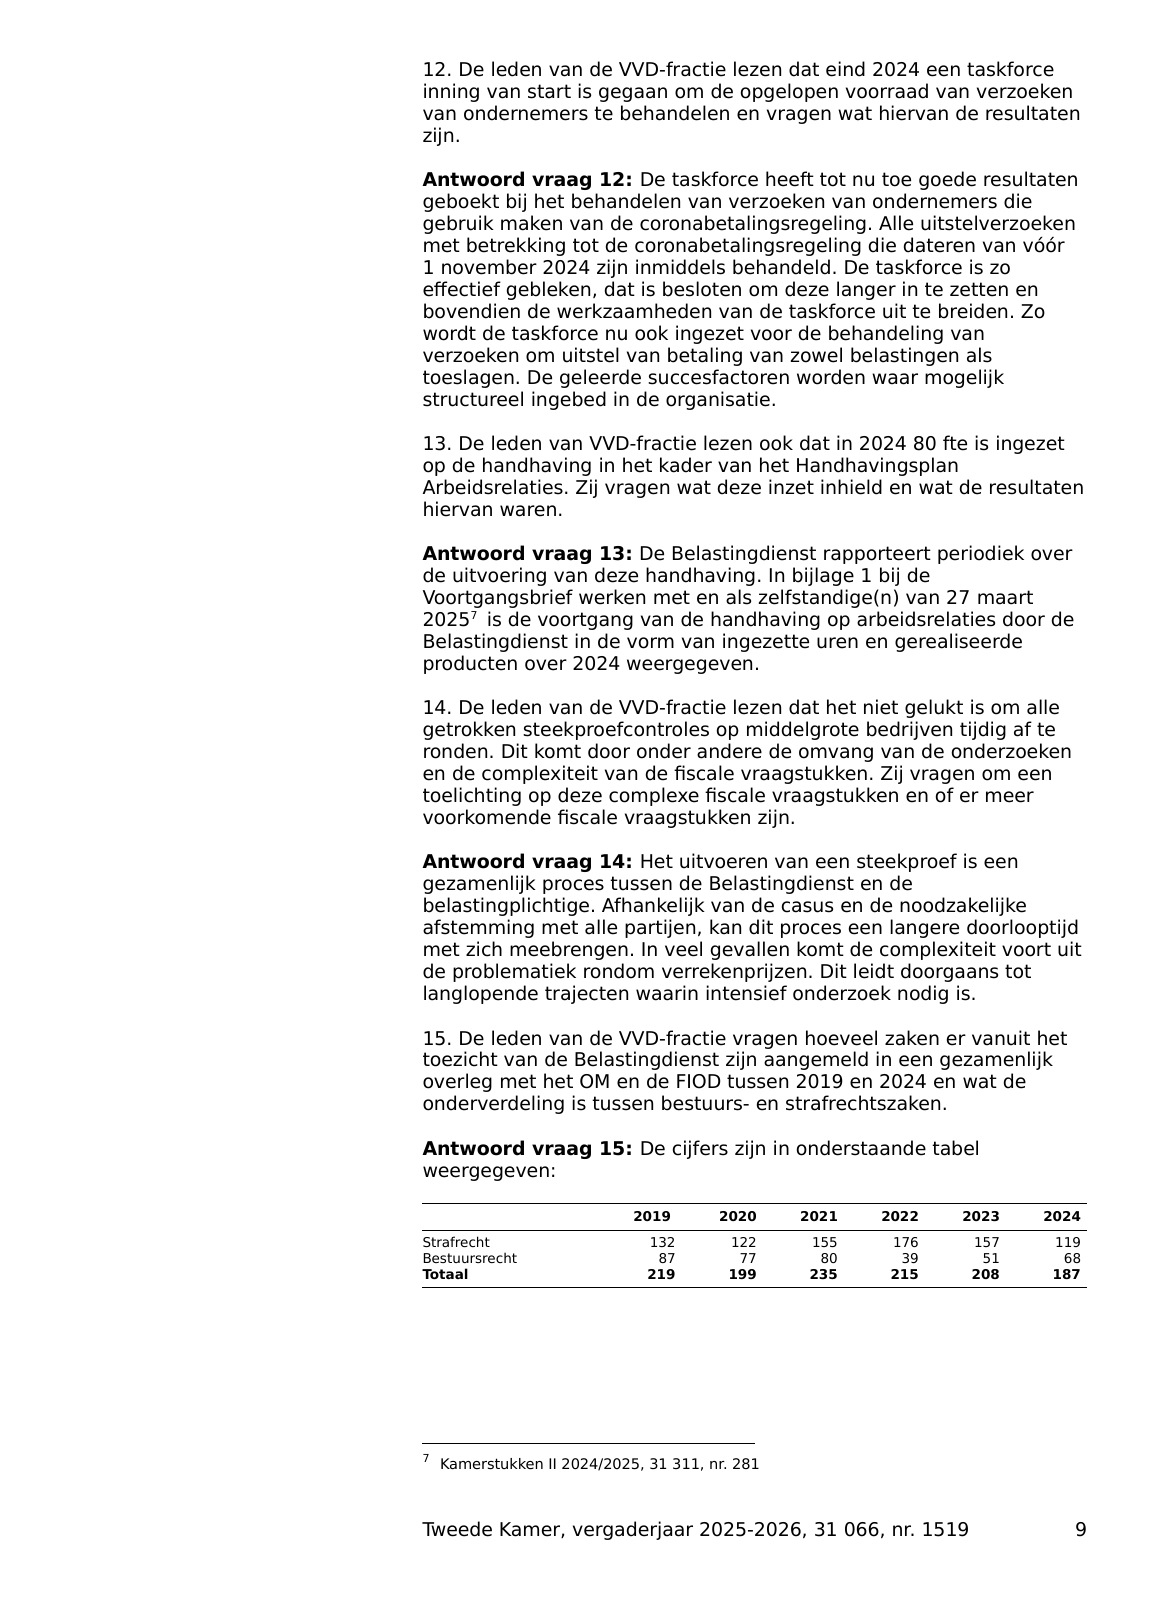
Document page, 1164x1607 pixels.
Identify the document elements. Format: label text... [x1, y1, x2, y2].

text Antwoord vraag 15: De cijfers zijn in onderstaande tabel weergegeven: [422, 1137, 1087, 1181]
table_cell 219 [600, 1267, 681, 1287]
table_cell 80 [763, 1251, 843, 1267]
table_cell Totaal [422, 1267, 600, 1287]
table_header 2023 [925, 1204, 1006, 1229]
table_header 2021 [763, 1204, 843, 1229]
table_cell 51 [925, 1251, 1006, 1267]
table_header 2024 [1006, 1204, 1087, 1229]
table_cell Strafrecht [422, 1231, 600, 1251]
table_header 2020 [681, 1204, 762, 1229]
text Antwoord vraag 13: De Belastingdienst rapporteert periodiek over de uitvoering van deze handhaving. In bijlage 1 bij de Voortgangsbrief werken met en als zelfstandige(n) van 27 maart 2025 is de voortgang van de handhaving op arbeidsrelaties door de Belastingdienst in de vorm van ingezette uren en gerealiseerde producten over 2024 weergegeven. [422, 543, 1087, 675]
text Antwoord vraag 12: De taskforce heeft tot nu toe goede resultaten geboekt bij het behandelen van verzoeken van ondernemers die gebruik maken van de coronabetalingsregeling. Alle uitstelverzoeken met betrekking tot de coronabetalingsregeling die dateren van vóór 1 november 2024 zijn inmiddels behandeld. De taskforce is zo effectief gebleken, dat is besloten om deze langer in te zetten en bovendien de werkzaamheden van de taskforce uit te breiden. Zo wordt de taskforce nu ook ingezet voor de behandeling van verzoeken om uitstel van betaling van zowel belastingen als toeslagen. De geleerde succesfactoren worden waar mogelijk structureel ingebed in de organisatie. [422, 169, 1087, 411]
table_cell 235 [763, 1267, 843, 1287]
table_cell 132 [600, 1231, 681, 1251]
table_header 2019 [600, 1204, 681, 1229]
text 13. De leden van VVD-fractie lezen ook dat in 2024 80 fte is ingezet op de handhaving in het kader van het Handhavingsplan Arbeidsrelaties. Zij vragen wat deze inzet inhield en wat de resultaten hiervan waren. [422, 433, 1087, 521]
table_cell 208 [925, 1267, 1006, 1287]
table_cell 122 [681, 1231, 762, 1251]
text Antwoord vraag 14: Het uitvoeren van een steekproef is een gezamenlijk proces tussen de Belastingdienst en de belastingplichtige. Afhankelijk van de casus en de noodzakelijke afstemming met alle partijen, kan dit proces een langere doorlooptijd met zich meebrengen. In veel gevallen komt de complexiteit voort uit de problematiek rondom verrekenprijzen. Dit leidt doorgaans tot langlopende trajecten waarin intensief onderzoek nodig is. [422, 851, 1087, 1005]
table_cell 119 [1006, 1231, 1087, 1251]
table_cell 157 [925, 1231, 1006, 1251]
table_cell 77 [681, 1251, 762, 1267]
table_cell 187 [1006, 1267, 1087, 1287]
table_cell 68 [1006, 1251, 1087, 1267]
table_cell 176 [844, 1231, 924, 1251]
table_cell Bestuursrecht [422, 1251, 600, 1267]
table_cell 39 [844, 1251, 924, 1267]
table_header [422, 1204, 600, 1229]
text 12. De leden van de VVD-fractie lezen dat eind 2024 een taskforce inning van start is gegaan om de opgelopen voorraad van verzoeken van ondernemers te behandelen en vragen wat hiervan de resultaten zijn. [422, 59, 1087, 147]
table_cell 87 [600, 1251, 681, 1267]
text 15. De leden van de VVD-fractie vragen hoeveel zaken er vanuit het toezicht van de Belastingdienst zijn aangemeld in een gezamenlijk overleg met het OM en de FIOD tussen 2019 en 2024 en wat de onderverdeling is tussen bestuurs- en strafrechtszaken. [422, 1027, 1087, 1115]
table_cell 199 [681, 1267, 762, 1287]
table_header 2022 [844, 1204, 924, 1229]
table_cell 155 [763, 1231, 843, 1251]
table_cell 215 [844, 1267, 924, 1287]
text Kamerstukken II 2024/2025, 31 311, nr. 281 [422, 1452, 1087, 1474]
text 14. De leden van de VVD-fractie lezen dat het niet gelukt is om alle getrokken steekproefcontroles op middelgrote bedrijven tijdig af te ronden. Dit komt door onder andere de omvang van de onderzoeken en de complexiteit van de fiscale vraagstukken. Zij vragen om een toelichting op deze complexe fiscale vraagstukken en of er meer voorkomende fiscale vraagstukken zijn. [422, 697, 1087, 829]
